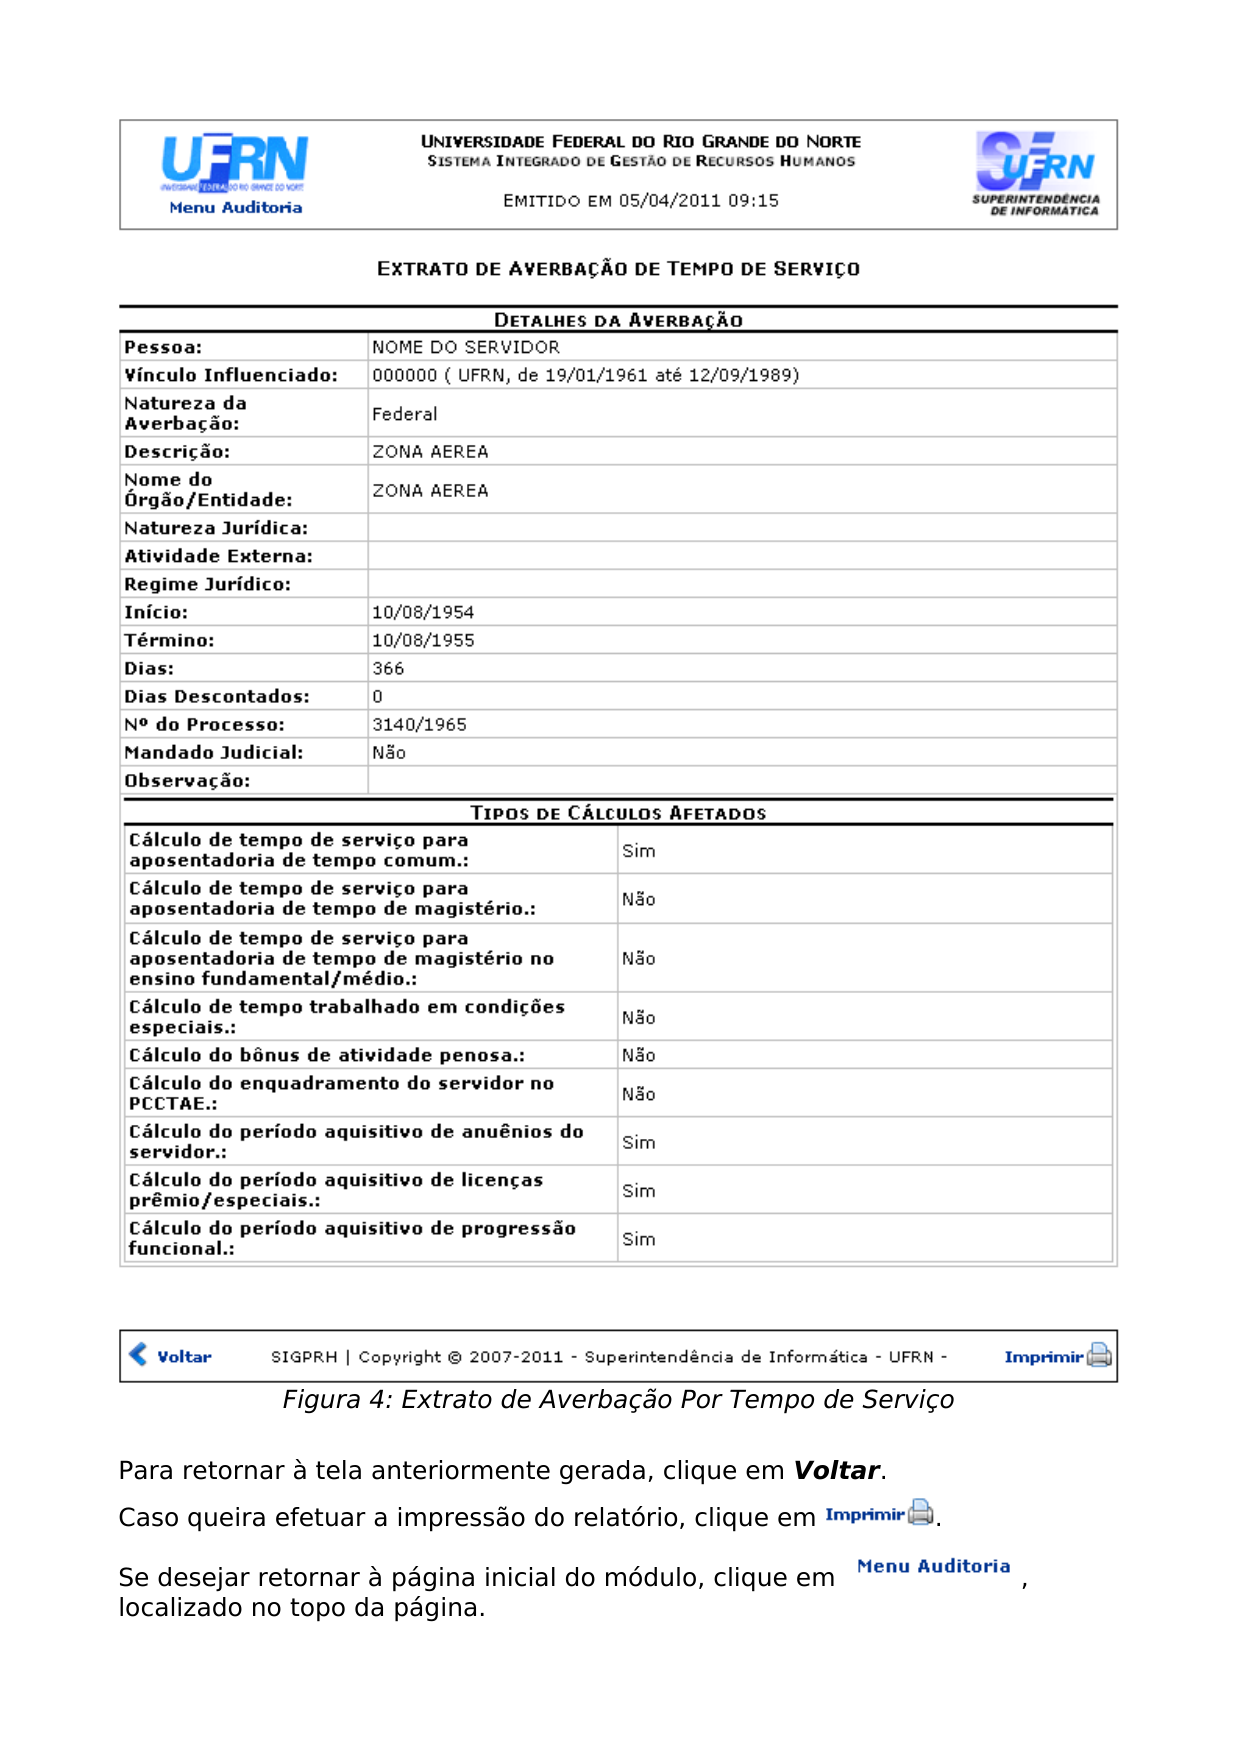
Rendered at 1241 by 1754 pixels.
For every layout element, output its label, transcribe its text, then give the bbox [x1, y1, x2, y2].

text Se desejar retornar à página inicial do módulo, clique em , localizado no topo da página. [118, 1544, 1122, 1622]
picture [825, 1498, 935, 1527]
picture [118, 118, 1123, 1386]
text Para retornar à tela anteriormente gerada, clique em Voltar. [118, 1456, 1122, 1486]
text Caso queira efetuar a impressão do relatório, clique em . [118, 1498, 1122, 1532]
picture [843, 1544, 1021, 1587]
text Figura 4: Extrato de Averbação Por Tempo de Serviço [118, 1386, 1122, 1415]
